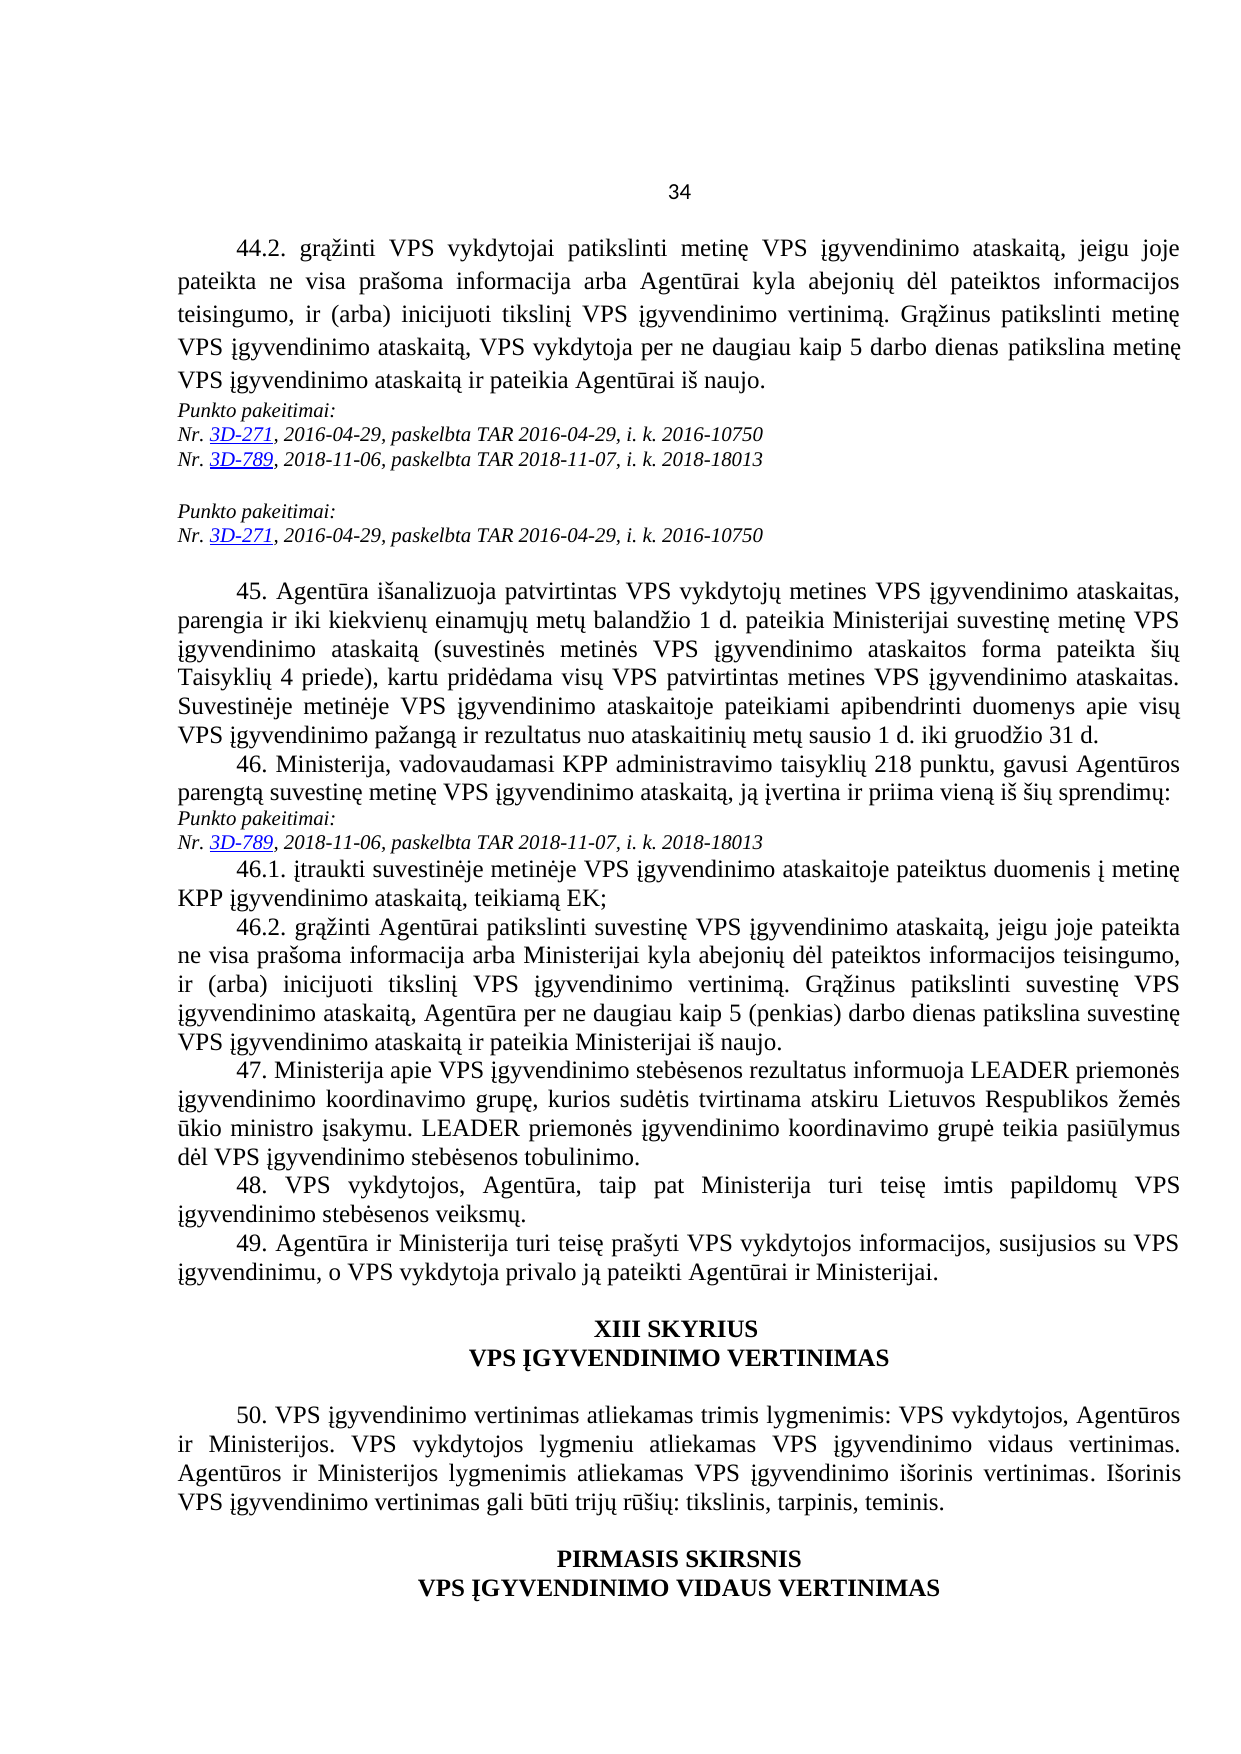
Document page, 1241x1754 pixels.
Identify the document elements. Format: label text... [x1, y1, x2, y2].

text Nr. 3D-789, 2018-11-06, paskelbta TAR 2018-11-07, i. k. 2018-18013 [177, 830, 1181, 854]
text 45. Agentūra išanalizuoja patvirtintas VPS vykdytojų metines VPS įgyvendinimo ataskaitas, parengia ir iki kiekvienų einamųjų metų balandžio 1 d. pateikia Ministerijai suvestinę metinę VPS įgyvendinimo ataskaitą (suvestinės metinės VPS įgyvendinimo ataskaitos forma pateikta šių Taisyklių 4 priede), kartu pridėdama visų VPS patvirtintas metines VPS įgyvendinimo ataskaitas. Suvestinėje metinėje VPS įgyvendinimo ataskaitoje pateikiami apibendrinti duomenys apie visų VPS įgyvendinimo pažangą ir rezultatus nuo ataskaitinių metų sausio 1 d. iki gruodžio 31 d. [177, 576, 1181, 749]
text VPS ĮGYVENDINIMO VERTINIMAS [177, 1343, 1181, 1372]
text 46. Ministerija, vadovaudamasi KPP administravimo taisyklių 218 punktu, gavusi Agentūros parengtą suvestinę metinę VPS įgyvendinimo ataskaitą, ją įvertina ir priima vieną iš šių sprendimų: [177, 749, 1181, 806]
text XIII SKYRIUS [177, 1314, 1181, 1343]
text Punkto pakeitimai: [177, 398, 1181, 422]
text 48. VPS vykdytojos, Agentūra, taip pat Ministerija turi teisę imtis papildomų VPS įgyvendinimo stebėsenos veiksmų. [177, 1171, 1181, 1228]
text 46.2. grąžinti Agentūrai patikslinti suvestinę VPS įgyvendinimo ataskaitą, jeigu joje pateikta ne visa prašoma informacija arba Ministerijai kyla abejonių dėl pateiktos informacijos teisingumo, ir (arba) inicijuoti tikslinį VPS įgyvendinimo vertinimą. Grąžinus patikslinti suvestinę VPS įgyvendinimo ataskaitą, Agentūra per ne daugiau kaip 5 (penkias) darbo dienas patikslina suvestinę VPS įgyvendinimo ataskaitą ir pateikia Ministerijai iš naujo. [177, 912, 1181, 1056]
text Punkto pakeitimai: [177, 499, 1181, 523]
text Punkto pakeitimai: [177, 806, 1181, 830]
text PIRMASIS SKIRSNIS [177, 1544, 1181, 1573]
text 44.2. grąžinti VPS vykdytojai patikslinti metinę VPS įgyvendinimo ataskaitą, jeigu joje pateikta ne visa prašoma informacija arba Agentūrai kyla abejonių dėl pateiktos informacijos teisingumo, ir (arba) inicijuoti tikslinį VPS įgyvendinimo vertinimą. Grąžinus patikslinti metinę VPS įgyvendinimo ataskaitą, VPS vykdytoja per ne daugiau kaip 5 darbo dienas patikslina metinę VPS įgyvendinimo ataskaitą ir pateikia Agentūrai iš naujo. [177, 233, 1181, 394]
text Nr. 3D-271, 2016-04-29, paskelbta TAR 2016-04-29, i. k. 2016-10750 [177, 523, 1181, 547]
text 49. Agentūra ir Ministerija turi teisę prašyti VPS vykdytojos informacijos, susijusios su VPS įgyvendinimu, o VPS vykdytoja privalo ją pateikti Agentūrai ir Ministerijai. [177, 1228, 1181, 1286]
text 47. Ministerija apie VPS įgyvendinimo stebėsenos rezultatus informuoja LEADER priemonės įgyvendinimo koordinavimo grupę, kurios sudėtis tvirtinama atskiru Lietuvos Respublikos žemės ūkio ministro įsakymu. LEADER priemonės įgyvendinimo koordinavimo grupė teikia pasiūlymus dėl VPS įgyvendinimo stebėsenos tobulinimo. [177, 1056, 1181, 1171]
text 50. VPS įgyvendinimo vertinimas atliekamas trimis lygmenimis: VPS vykdytojos, Agentūros ir Ministerijos. VPS vykdytojos lygmeniu atliekamas VPS įgyvendinimo vidaus vertinimas. Agentūros ir Ministerijos lygmenimis atliekamas VPS įgyvendinimo išorinis vertinimas. Išorinis VPS įgyvendinimo vertinimas gali būti trijų rūšių: tikslinis, tarpinis, teminis. [177, 1401, 1181, 1516]
text Nr. 3D-271, 2016-04-29, paskelbta TAR 2016-04-29, i. k. 2016-10750 [177, 422, 1181, 446]
text 46.1. įtraukti suvestinėje metinėje VPS įgyvendinimo ataskaitoje pateiktus duomenis į metinę KPP įgyvendinimo ataskaitą, teikiamą EK; [177, 854, 1181, 912]
text Nr. 3D-789, 2018-11-06, paskelbta TAR 2018-11-07, i. k. 2018-18013 [177, 446, 1181, 471]
text VPS ĮGYVENDINIMO VIDAUS VERTINIMAS [177, 1573, 1181, 1602]
